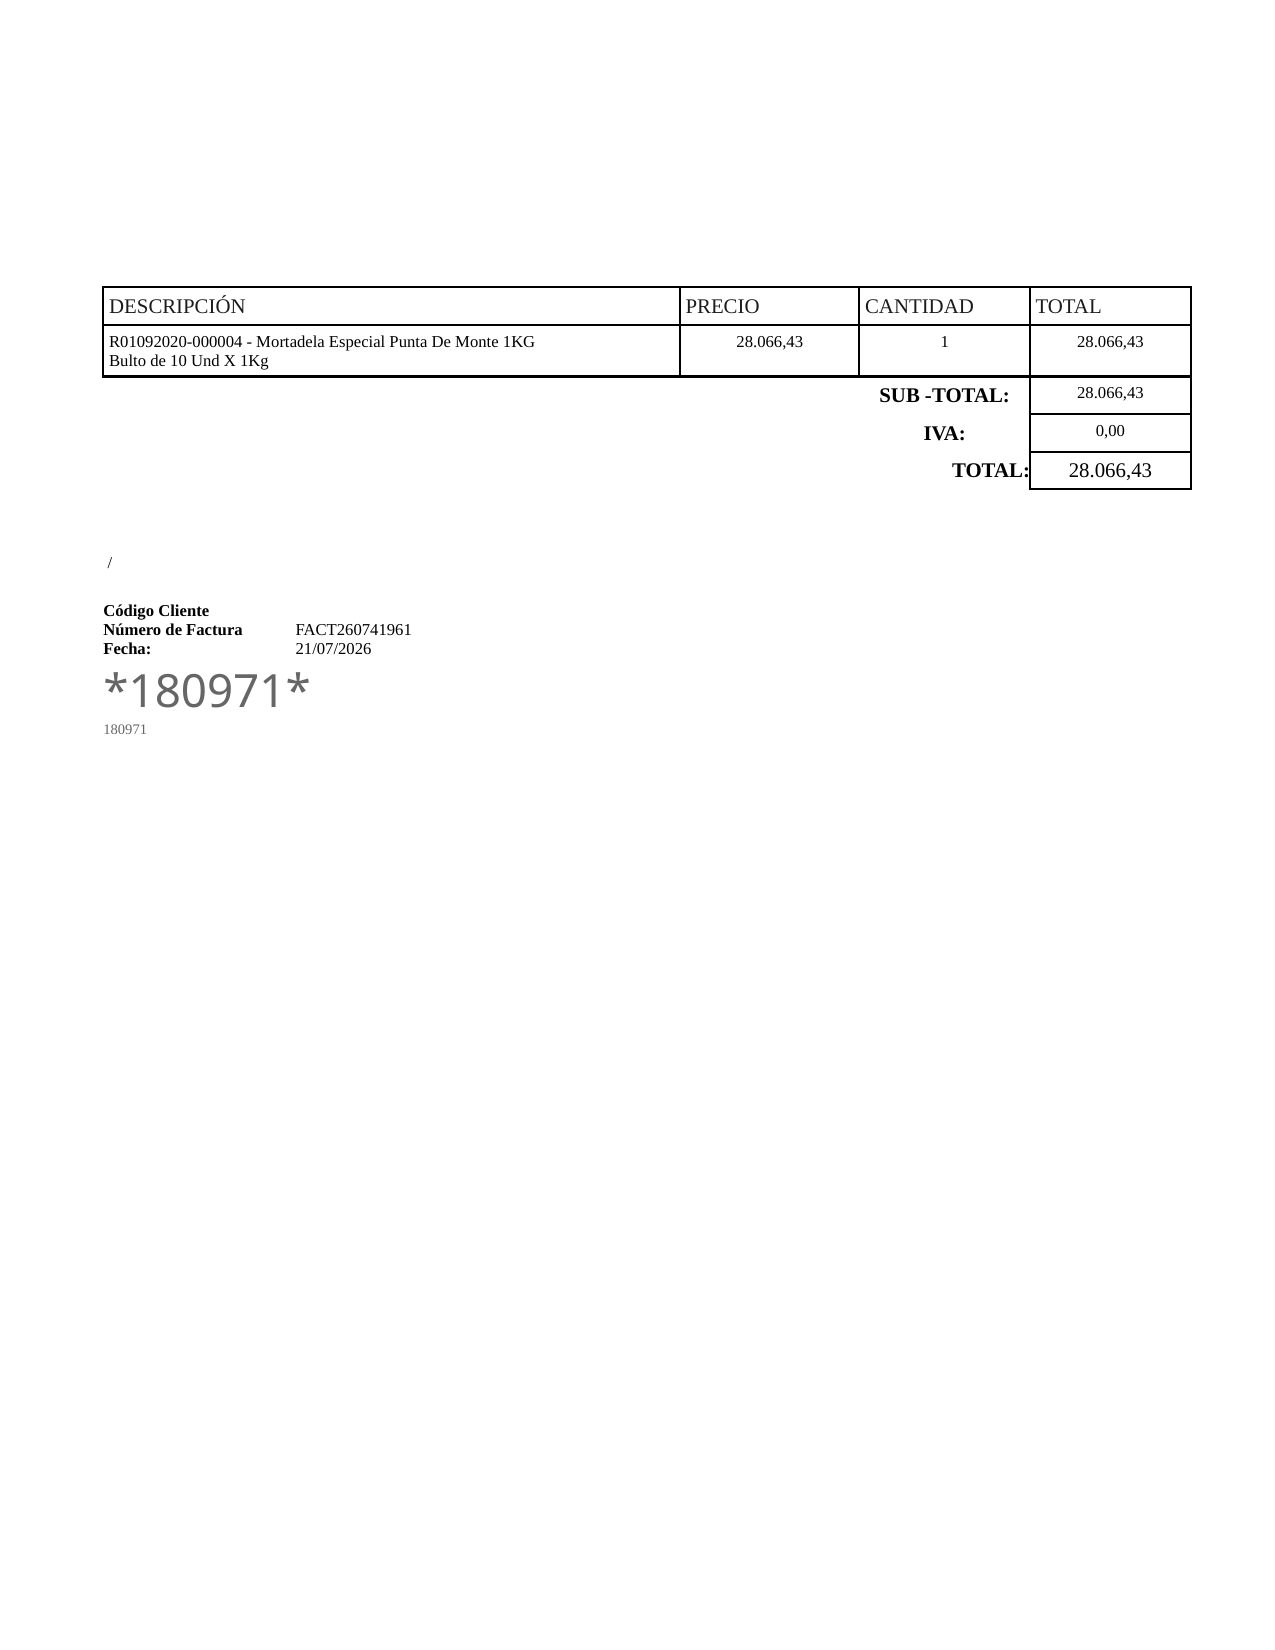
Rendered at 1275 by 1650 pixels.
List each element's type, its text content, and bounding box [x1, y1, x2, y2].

table_cell [103, 514, 858, 533]
text *180971* [103, 658, 1137, 721]
table_header [295, 601, 517, 620]
table_cell TOTAL: [859, 451, 1029, 488]
table_cell 28.066,43 [681, 326, 858, 375]
table_cell 28.066,43 [1031, 378, 1190, 413]
table_cell 1 [860, 326, 1029, 375]
table_cell IVA: [859, 413, 1029, 451]
table_cell 28.066,43 [1031, 453, 1190, 488]
table_header DESCRIPCIÓN [104, 288, 679, 323]
table_cell Número de Factura [103, 620, 295, 639]
table_header CANTIDAD [860, 288, 1029, 323]
text 180971 [103, 721, 1137, 737]
table_cell [103, 534, 858, 553]
table_cell 21/07/2026 [295, 639, 517, 658]
table_cell FACT260741961 [295, 620, 517, 639]
table_header Código Cliente [103, 601, 295, 620]
table_cell Fecha: [103, 639, 295, 658]
table_cell 0,00 [1031, 415, 1190, 451]
table_cell R01092020-000004 - Mortadela Especial Punta De Monte 1KG Bulto de 10 Und X 1Kg [104, 326, 679, 375]
table_cell [103, 378, 859, 488]
table_cell SUB -TOTAL: [859, 378, 1029, 413]
table_header PRECIO [681, 288, 858, 323]
table_cell 28.066,43 [1031, 326, 1190, 375]
table_header TOTAL [1031, 288, 1190, 323]
table_header [103, 490, 858, 514]
table_cell / [103, 553, 858, 572]
